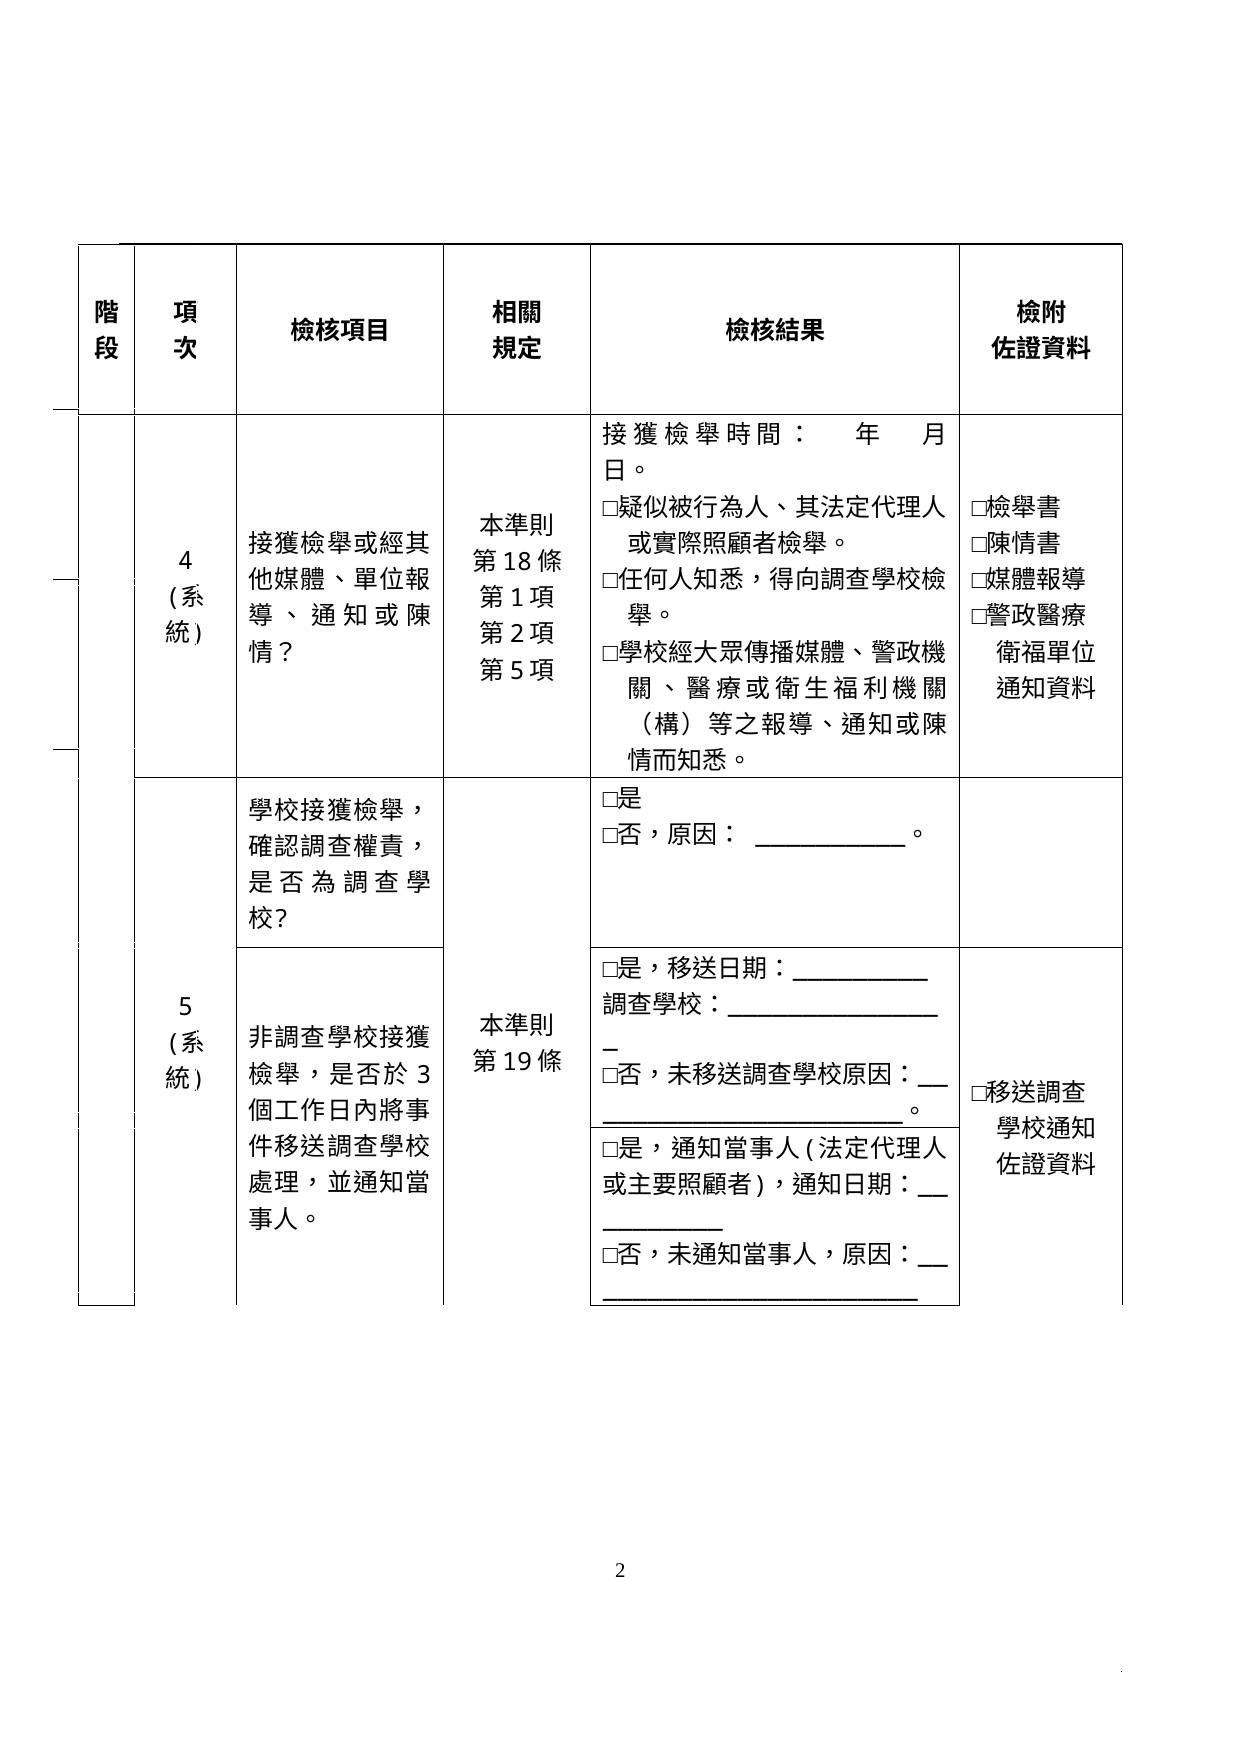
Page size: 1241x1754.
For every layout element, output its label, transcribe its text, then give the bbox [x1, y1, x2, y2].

table_cell [53, 586, 78, 748]
table_cell [960, 778, 1122, 947]
table_cell [53, 943, 78, 947]
table_cell [53, 750, 78, 777]
table_cell [53, 416, 78, 578]
table_header 階 段 [79, 246, 134, 408]
table_cell 本準則 第19條 [444, 778, 590, 1305]
table_header [53, 246, 78, 408]
table_cell □檢舉書 □陳情書 □媒體報導 □警政醫療衛福單位通知資料 [960, 415, 1122, 777]
table_cell [53, 1129, 78, 1292]
table_cell □移送調查學校通知佐證資料 [960, 948, 1122, 1305]
table_header 檢核結果 [591, 245, 959, 413]
table_header 相關 規定 [444, 245, 590, 413]
table_cell 霸凌事件之檢舉、通報及受理 [79, 416, 134, 578]
table_cell 霸凌事件之檢舉、通報及受理 [79, 943, 134, 948]
table_cell 霸凌事件之檢舉、通報及受理 [79, 1113, 134, 1128]
table_cell [53, 1293, 78, 1305]
table_cell 霸凌事件之檢舉、通報及受理 [79, 1293, 134, 1305]
table_cell 接獲檢舉時間： 年 月 日。 □疑似被行為人、其法定代理人或實際照顧者檢舉。 □任何人知悉，得向調查學校檢舉。 □學校經大眾傳播媒體、警政機關、醫療或衛生福利機關（構）等之報導、通知或陳情而知悉。 [591, 415, 959, 777]
table_cell [53, 580, 78, 584]
table_header [79, 409, 134, 413]
table_cell 霸凌事件之檢舉、通報及受理 [79, 1129, 134, 1292]
table_cell 非調查學校接獲檢舉，是否於3個工作日內將事件移送調查學校處理，並通知當事人。 [237, 948, 443, 1305]
table_cell 4 (系統) [135, 415, 236, 777]
table_header 檢附 佐證資料 [960, 245, 1122, 413]
table_cell 5 (系統) [135, 778, 236, 1305]
table_header 項 次 [135, 245, 236, 413]
table_cell □是 □否，原因： __________。 [591, 778, 959, 947]
table_cell 霸凌事件之檢舉、通報及受理 [79, 779, 134, 942]
table_cell 霸凌事件之檢舉、通報及受理 [79, 749, 134, 778]
table_cell 本準則 第18條 第1項 第2項 第5項 [444, 415, 590, 777]
table_cell [53, 779, 78, 942]
table_header 檢核項目 [237, 245, 443, 413]
table_cell [53, 1113, 78, 1127]
table_cell 霸凌事件之檢舉、通報及受理 [79, 949, 134, 1112]
table_cell 霸凌事件之檢舉、通報及受理 [79, 586, 134, 748]
table_cell [53, 949, 78, 1112]
table_cell □是，移送日期：_________ 調查學校：_______________ □否，未移送調查學校原因：______________________。 [591, 948, 959, 1127]
table_cell 霸凌事件之檢舉、通報及受理 [79, 579, 134, 585]
table_cell □是，通知當事人(法定代理人或主要照顧者)，通知日期：__________ □否，未通知當事人，原因：_______________________ [591, 1128, 959, 1305]
table_cell 接獲檢舉或經其他媒體、單位報導、通知或陳情？ [237, 415, 443, 777]
table_cell 學校接獲檢舉，確認調查權責，是否為調查學校? [237, 778, 443, 947]
